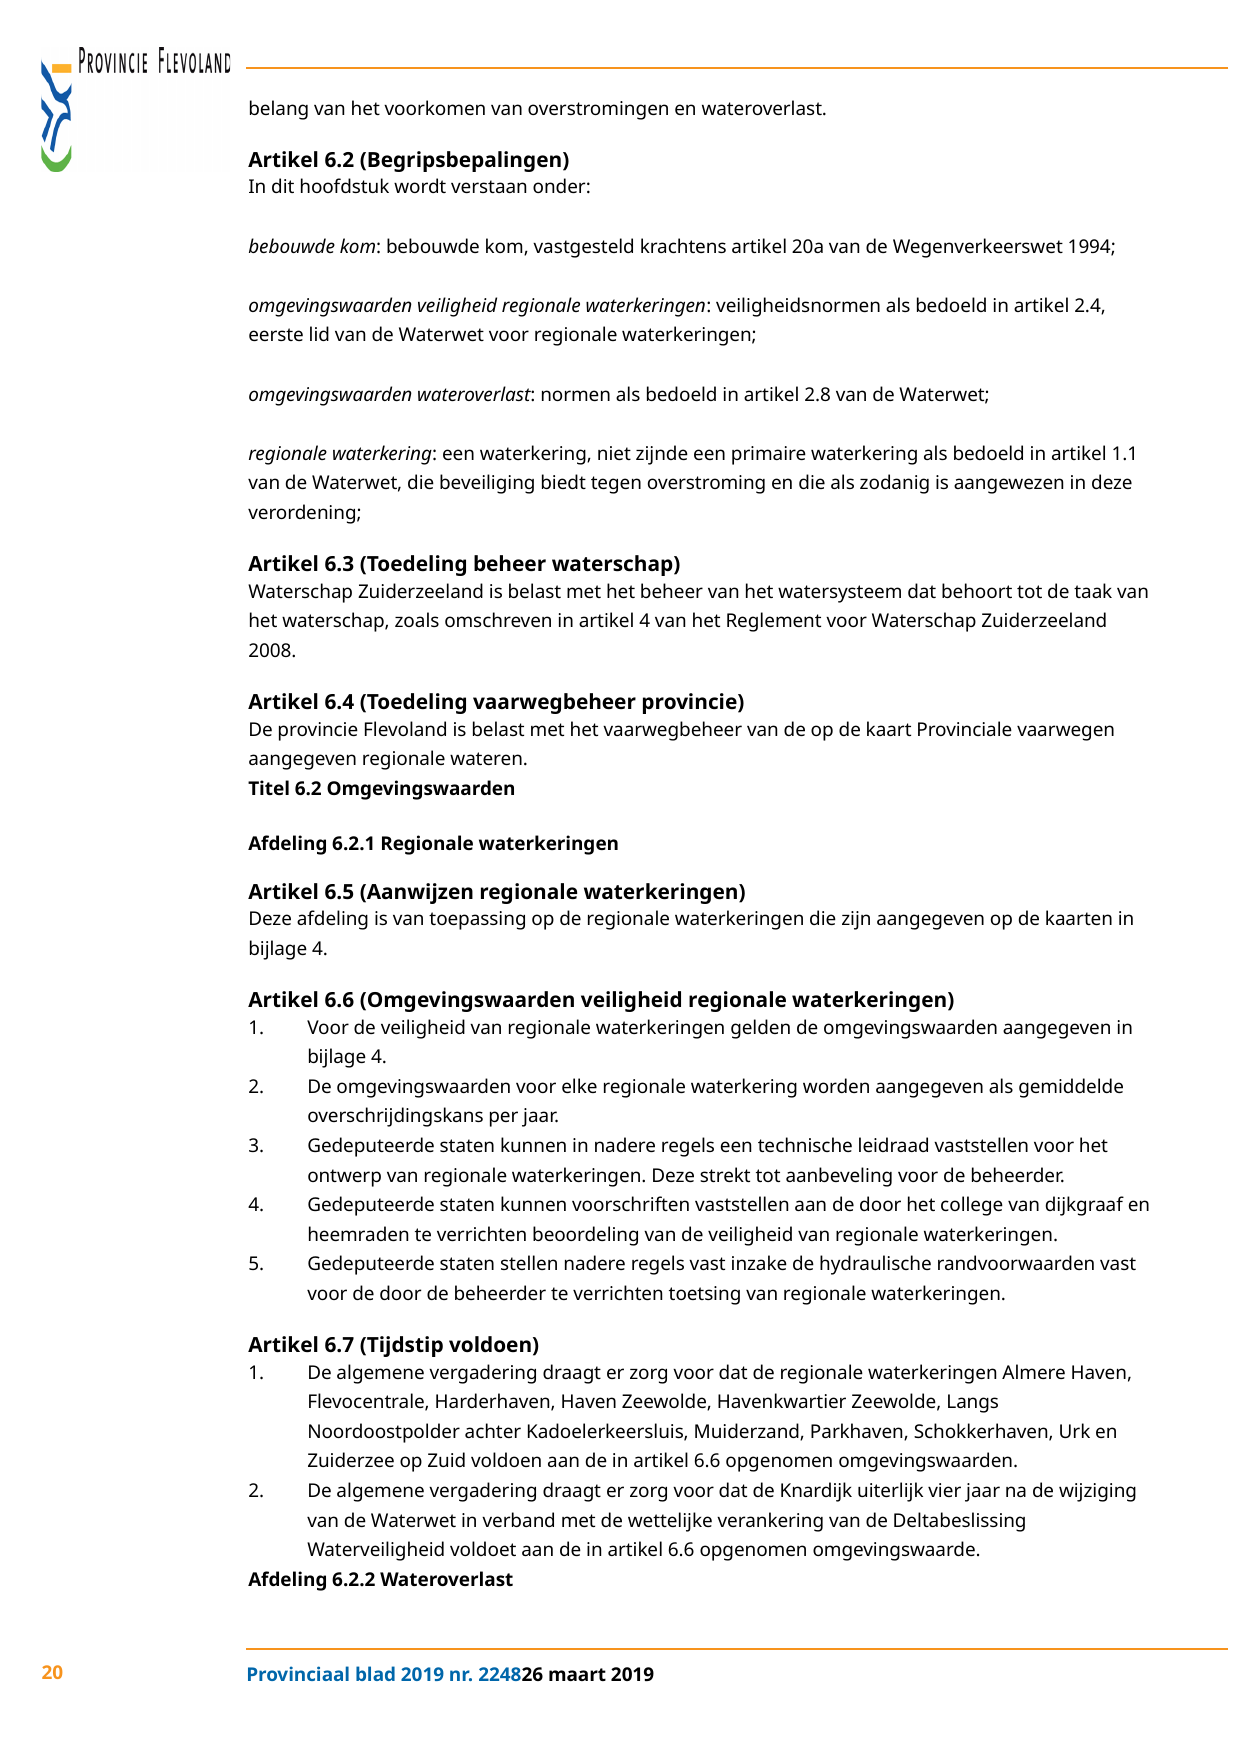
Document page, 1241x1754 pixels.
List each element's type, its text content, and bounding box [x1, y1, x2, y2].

list De omgevingswaarden voor elke regionale waterkering worden aangegeven als gemiddelde overschrijdingskans per jaar. [248, 1073, 1152, 1128]
text De provincie Flevoland is belast met het vaarwegbeheer van de op de kaart Provinciale vaarwegen aangegeven regionale wateren. [248, 716, 1152, 771]
list De algemene vergadering draagt er zorg voor dat de Knardijk uiterlijk vier jaar na de wijziging van de Waterwet in verband met de wettelijke verankering van de Deltabeslissing Waterveiligheid voldoet aan de in artikel 6.6 opgenomen omgevingswaarde. [248, 1477, 1152, 1562]
list Gedeputeerde staten kunnen voorschriften vaststellen aan de door het college van dijkgraaf en heemraden te verrichten beoordeling van de veiligheid van regionale waterkeringen. [248, 1191, 1152, 1247]
text regionale waterkering: een waterkering, niet zijnde een primaire waterkering als bedoeld in artikel 1.1 van de Waterwet, die beveiliging biedt tegen overstroming en die als zodanig is aangewezen in deze verordening; [248, 440, 1152, 525]
text omgevingswaarden wateroverlast: normen als bedoeld in artikel 2.8 van de Waterwet; [248, 381, 1152, 406]
text bebouwde kom: bebouwde kom, vastgesteld krachtens artikel 20a van de Wegenverkeerswet 1994; [248, 233, 1152, 258]
text Artikel 6.6 (Omgevingswaarden veiligheid regionale waterkeringen) [248, 985, 1152, 1014]
text Artikel 6.7 (Tijdstip voldoen) [248, 1331, 1152, 1359]
text Deze afdeling is van toepassing op de regionale waterkeringen die zijn aangegeven op de kaarten in bijlage 4. [248, 905, 1152, 961]
text Afdeling 6.2.2 Wateroverlast [248, 1566, 1152, 1592]
text In dit hoofdstuk wordt verstaan onder: [248, 174, 1152, 199]
text belang van het voorkomen van overstromingen en wateroverlast. [248, 95, 1152, 121]
list Gedeputeerde staten stellen nadere regels vast inzake de hydraulische randvoorwaarden vast voor de door de beheerder te verrichten toetsing van regionale waterkeringen. [248, 1251, 1152, 1306]
list Voor de veiligheid van regionale waterkeringen gelden de omgevingswaarden aangegeven in bijlage 4. [248, 1014, 1152, 1069]
list Gedeputeerde staten kunnen in nadere regels een technische leidraad vaststellen voor het ontwerp van regionale waterkeringen. Deze strekt tot aanbeveling voor de beheerder. [248, 1132, 1152, 1187]
text Artikel 6.4 (Toedeling vaarwegbeheer provincie) [248, 687, 1152, 716]
text omgevingswaarden veiligheid regionale waterkeringen: veiligheidsnormen als bedoeld in artikel 2.4, eerste lid van de Waterwet voor regionale waterkeringen; [248, 292, 1152, 347]
text Artikel 6.5 (Aanwijzen regionale waterkeringen) [248, 877, 1152, 905]
list De algemene vergadering draagt er zorg voor dat de regionale waterkeringen Almere Haven, Flevocentrale, Harderhaven, Haven Zeewolde, Havenkwartier Zeewolde, Langs Noordoostpolder achter Kadoelerkeersluis, Muiderzand, Parkhaven, Schokkerhaven, Urk en Zuiderzee op Zuid voldoen aan de in artikel 6.6 opgenomen omgevingswaarden. [248, 1359, 1152, 1473]
text Artikel 6.2 (Begripsbepalingen) [248, 145, 1152, 174]
text Afdeling 6.2.1 Regionale waterkeringen [248, 830, 1152, 856]
text Titel 6.2 Omgevingswaarden [248, 775, 1152, 801]
text Artikel 6.3 (Toedeling beheer waterschap) [248, 549, 1152, 578]
picture [41, 47, 231, 172]
text Waterschap Zuiderzeeland is belast met het beheer van het watersysteem dat behoort tot de taak van het waterschap, zoals omschreven in artikel 4 van het Reglement voor Waterschap Zuiderzeeland 2008. [248, 578, 1152, 663]
